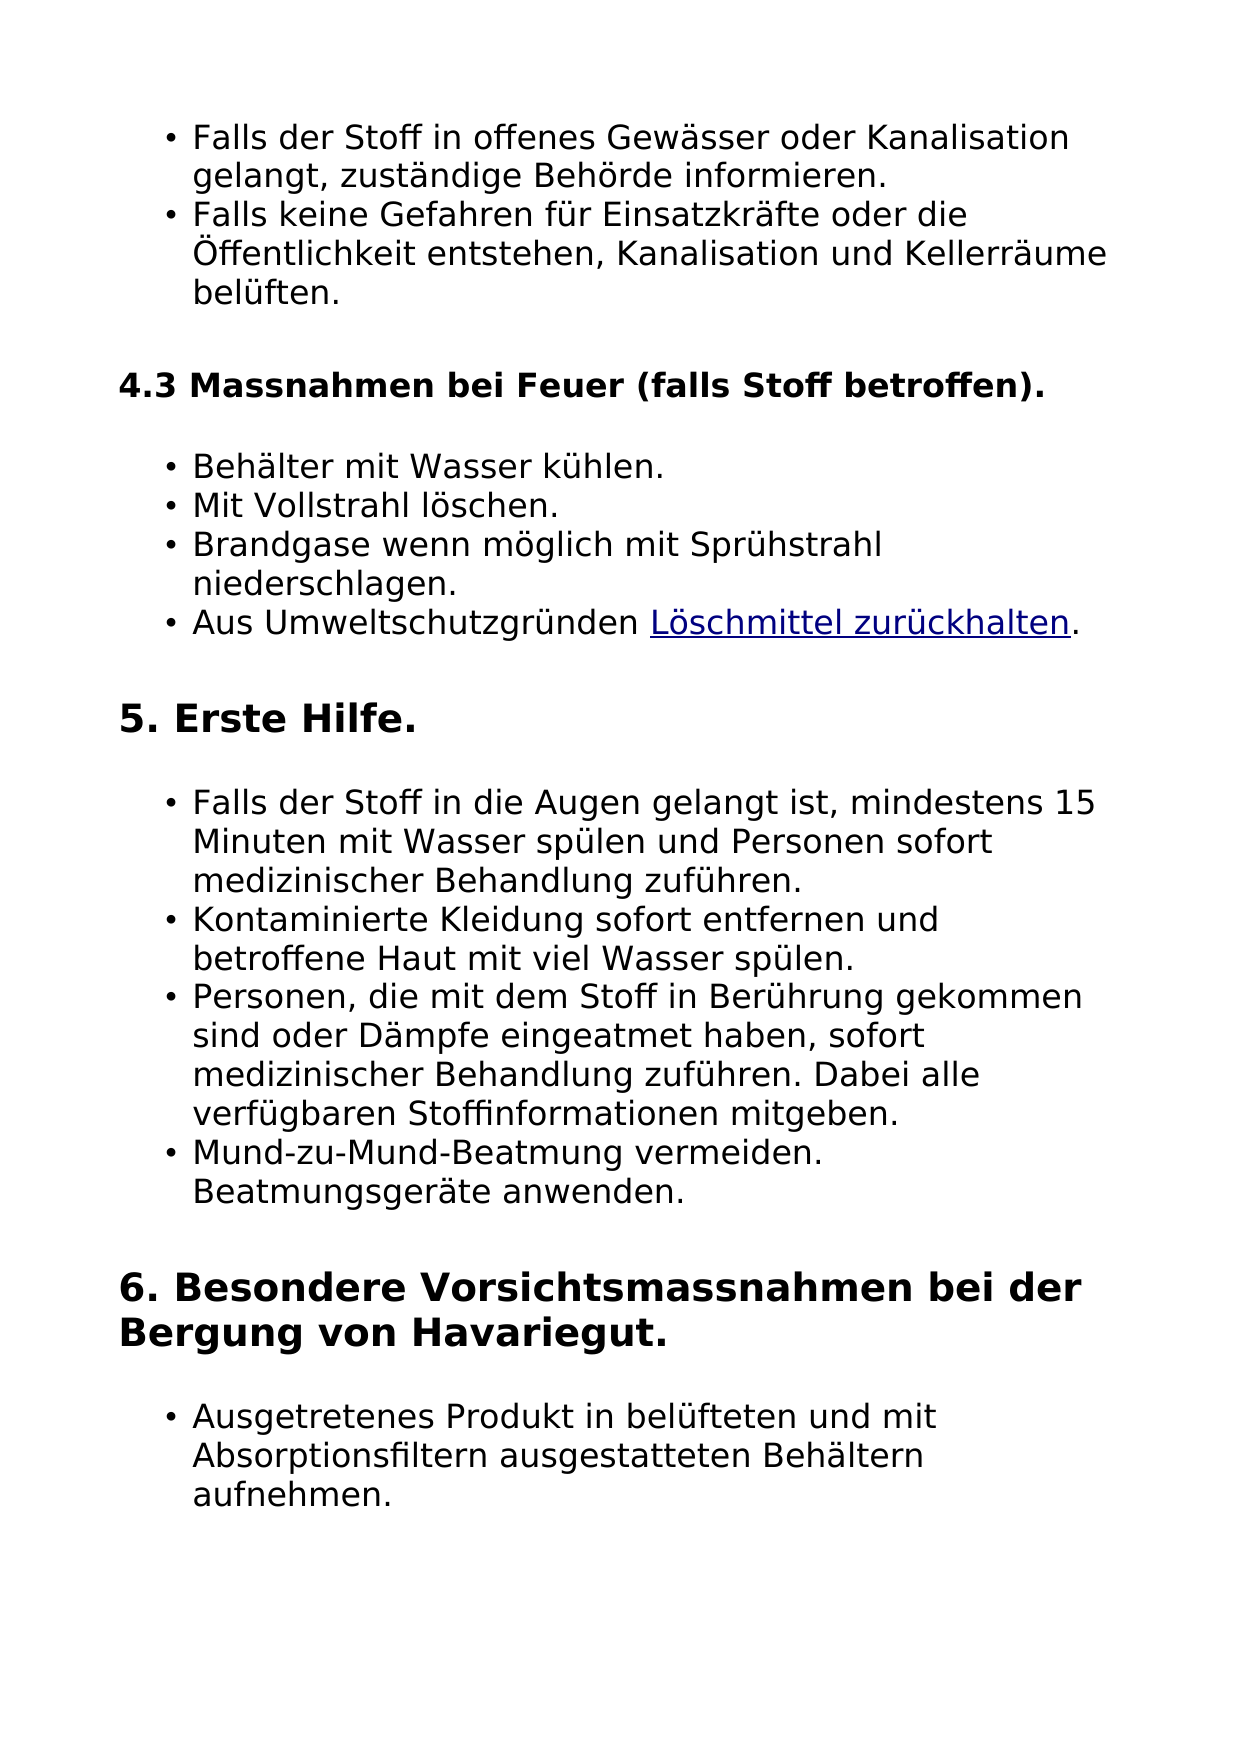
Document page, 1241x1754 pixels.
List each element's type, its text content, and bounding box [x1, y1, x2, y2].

list Mund-zu-Mund-Beatmung vermeiden. Beatmungsgeräte anwenden. [177, 1133, 1122, 1211]
list Kontaminierte Kleidung sofort entfernen und betroffene Haut mit viel Wasser spülen. [177, 900, 1122, 978]
list Aus Umweltschutzgründen Löschmittel zurückhalten. [177, 603, 1122, 642]
subtitle 6. Besondere Vorsichtsmassnahmen bei der Bergung von Havariegut. [118, 1266, 1122, 1356]
list Falls der Stoff in die Augen gelangt ist, mindestens 15 Minuten mit Wasser spülen und Personen sofort medizinischer Behandlung zuführen. [177, 784, 1122, 900]
list Mit Vollstrahl löschen. [177, 487, 1122, 525]
list Behälter mit Wasser kühlen. [177, 448, 1122, 487]
list Brandgase wenn möglich mit Sprühstrahl niederschlagen. [177, 525, 1122, 603]
list Ausgetretenes Produkt in belüfteten und mit Absorptionsfiltern ausgestatteten Behältern aufnehmen. [177, 1398, 1122, 1514]
list Personen, die mit dem Stoff in Berührung gekommen sind oder Dämpfe eingeatmet haben, sofort medizinischer Behandlung zuführen. Dabei alle verfügbaren Stoffinformationen mitgeben. [177, 978, 1122, 1133]
subtitle 4.3 Massnahmen bei Feuer (falls Stoff betroffen). [118, 367, 1122, 406]
subtitle 5. Erste Hilfe. [118, 696, 1122, 742]
list Falls keine Gefahren für Einsatzkräfte oder die Öffentlichkeit entstehen, Kanalisation und Kellerräume belüften. [177, 196, 1122, 312]
list Falls der Stoff in offenes Gewässer oder Kanalisation gelangt, zuständige Behörde informieren. [177, 118, 1122, 196]
